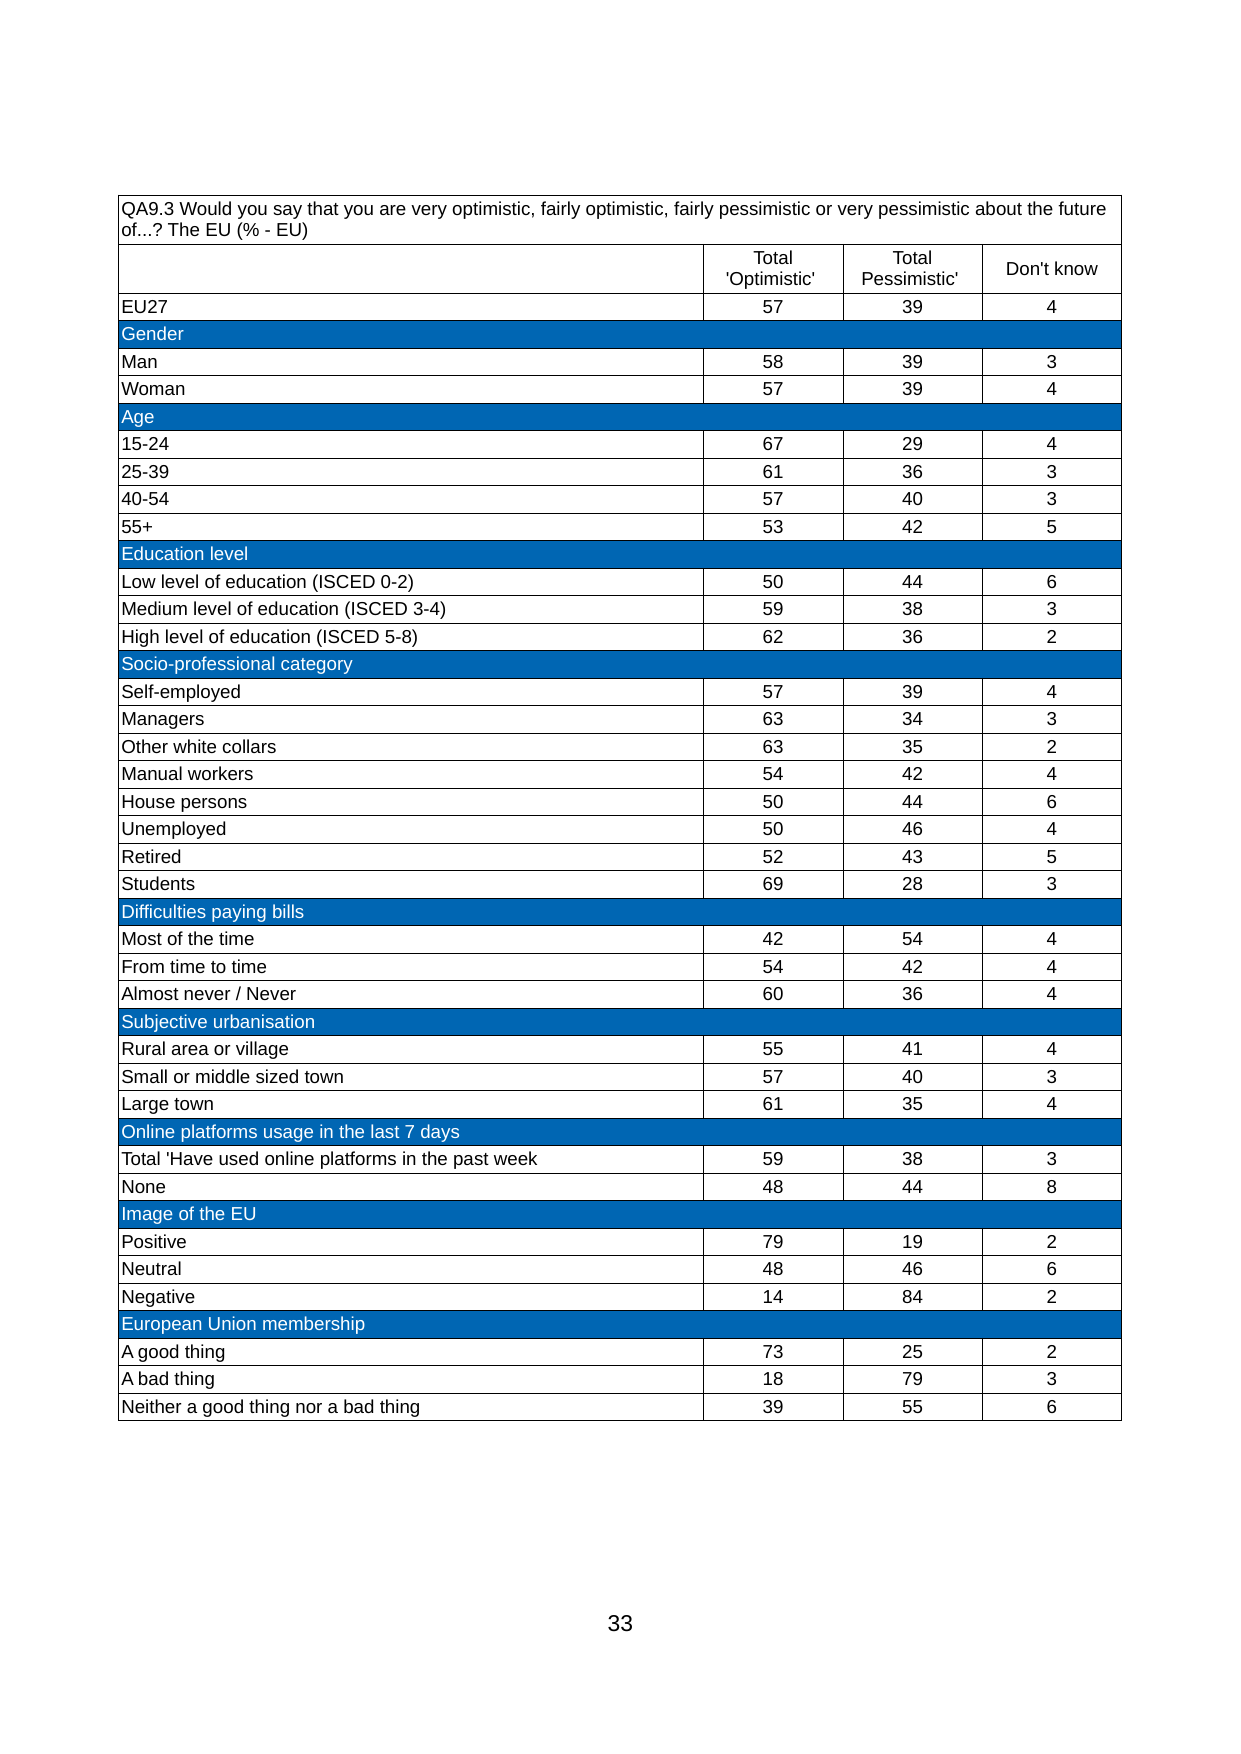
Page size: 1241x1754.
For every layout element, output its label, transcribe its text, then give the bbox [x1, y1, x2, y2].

table_cell Age [119, 404, 1121, 430]
table_cell 5 [983, 844, 1121, 870]
table_cell 4 [983, 431, 1121, 458]
table_cell 19 [844, 1229, 982, 1255]
table_cell 57 [704, 486, 843, 513]
table_cell 50 [704, 816, 843, 843]
table_cell 59 [704, 1146, 843, 1173]
table_cell Unemployed [119, 816, 703, 843]
table_cell 5 [983, 514, 1121, 540]
table_cell Self-employed [119, 679, 703, 705]
table_cell 39 [704, 1394, 843, 1420]
table_cell 69 [704, 871, 843, 898]
table_cell 84 [844, 1284, 982, 1310]
table_cell 39 [844, 679, 982, 705]
table_cell Retired [119, 844, 703, 870]
table_cell Small or middle sized town [119, 1064, 703, 1090]
table_cell 63 [704, 734, 843, 760]
table_cell Subjective urbanisation [119, 1009, 1121, 1035]
table_cell 61 [704, 1091, 843, 1118]
table_cell 36 [844, 459, 982, 485]
table_cell House persons [119, 789, 703, 815]
table_cell Medium level of education (ISCED 3-4) [119, 596, 703, 623]
table_cell 2 [983, 1229, 1121, 1255]
table_cell 36 [844, 624, 982, 650]
table_cell Online platforms usage in the last 7 days [119, 1119, 1121, 1145]
table_cell 57 [704, 294, 843, 320]
table_cell 8 [983, 1174, 1121, 1200]
table_cell 3 [983, 459, 1121, 485]
table_cell Negative [119, 1284, 703, 1310]
table_cell A good thing [119, 1339, 703, 1365]
table_cell 6 [983, 1256, 1121, 1283]
table_cell 4 [983, 1036, 1121, 1063]
table_cell 44 [844, 1174, 982, 1200]
table_cell 53 [704, 514, 843, 540]
table_cell 46 [844, 1256, 982, 1283]
table_cell 6 [983, 569, 1121, 595]
table_cell 38 [844, 1146, 982, 1173]
table_cell Students [119, 871, 703, 898]
table_cell 4 [983, 954, 1121, 980]
table_cell 4 [983, 1091, 1121, 1118]
table_cell 3 [983, 1366, 1121, 1393]
table_cell Man [119, 349, 703, 375]
table_cell 42 [844, 514, 982, 540]
table_cell 73 [704, 1339, 843, 1365]
table_cell Neither a good thing nor a bad thing [119, 1394, 703, 1420]
table_cell 3 [983, 349, 1121, 375]
table_cell 57 [704, 376, 843, 403]
table_cell 60 [704, 981, 843, 1008]
table_cell 3 [983, 706, 1121, 733]
table_cell Education level [119, 541, 1121, 568]
table_cell 50 [704, 789, 843, 815]
table_cell EU27 [119, 294, 703, 320]
table_cell 25-39 [119, 459, 703, 485]
table_cell 44 [844, 789, 982, 815]
table_cell Image of the EU [119, 1201, 1121, 1228]
table_cell Don't know [983, 245, 1121, 293]
table_cell 42 [844, 761, 982, 788]
table_cell From time to time [119, 954, 703, 980]
table_cell Most of the time [119, 926, 703, 953]
table_cell 25 [844, 1339, 982, 1365]
table_cell Managers [119, 706, 703, 733]
table_cell 4 [983, 981, 1121, 1008]
table_cell 18 [704, 1366, 843, 1393]
table_cell 35 [844, 1091, 982, 1118]
table_cell A bad thing [119, 1366, 703, 1393]
table_cell 54 [704, 761, 843, 788]
table_cell 39 [844, 294, 982, 320]
table_cell 6 [983, 1394, 1121, 1420]
table_cell 4 [983, 816, 1121, 843]
table_cell Positive [119, 1229, 703, 1255]
table_cell 44 [844, 569, 982, 595]
table_cell 48 [704, 1174, 843, 1200]
table_cell 3 [983, 1146, 1121, 1173]
table_cell Low level of education (ISCED 0-2) [119, 569, 703, 595]
table_cell 58 [704, 349, 843, 375]
table_cell 3 [983, 871, 1121, 898]
table_cell 3 [983, 1064, 1121, 1090]
table_cell 3 [983, 486, 1121, 513]
table_cell 48 [704, 1256, 843, 1283]
table_cell 2 [983, 624, 1121, 650]
table_cell 50 [704, 569, 843, 595]
table_cell 38 [844, 596, 982, 623]
table_cell 15-24 [119, 431, 703, 458]
table_cell Total 'Optimistic' [704, 245, 843, 293]
table_cell 4 [983, 679, 1121, 705]
table_cell 59 [704, 596, 843, 623]
table_cell 46 [844, 816, 982, 843]
table_cell 14 [704, 1284, 843, 1310]
table_cell Difficulties paying bills [119, 899, 1121, 925]
table_cell 54 [704, 954, 843, 980]
table_cell 6 [983, 789, 1121, 815]
table_cell 39 [844, 376, 982, 403]
table_cell 41 [844, 1036, 982, 1063]
table_cell [119, 245, 703, 293]
table_cell 34 [844, 706, 982, 733]
table_cell Total 'Have used online platforms in the past week [119, 1146, 703, 1173]
table_cell 42 [704, 926, 843, 953]
table_cell 40 [844, 1064, 982, 1090]
table_cell 55 [704, 1036, 843, 1063]
table_cell 4 [983, 294, 1121, 320]
table_cell 40-54 [119, 486, 703, 513]
table_cell 4 [983, 376, 1121, 403]
table_cell 79 [704, 1229, 843, 1255]
table_cell 39 [844, 349, 982, 375]
table_cell 36 [844, 981, 982, 1008]
table_cell 67 [704, 431, 843, 458]
table_cell Rural area or village [119, 1036, 703, 1063]
table_cell 29 [844, 431, 982, 458]
table_cell Almost never / Never [119, 981, 703, 1008]
table_cell 4 [983, 761, 1121, 788]
table_cell Total Pessimistic' [844, 245, 982, 293]
table_cell 57 [704, 1064, 843, 1090]
table_cell European Union membership [119, 1311, 1121, 1338]
table_cell Woman [119, 376, 703, 403]
table_cell 2 [983, 734, 1121, 760]
table_cell 28 [844, 871, 982, 898]
table_cell 52 [704, 844, 843, 870]
table_cell 61 [704, 459, 843, 485]
table_cell 55+ [119, 514, 703, 540]
table_cell 42 [844, 954, 982, 980]
table_cell 35 [844, 734, 982, 760]
table_cell 57 [704, 679, 843, 705]
table_cell Other white collars [119, 734, 703, 760]
table_cell 3 [983, 596, 1121, 623]
table_cell 2 [983, 1284, 1121, 1310]
table_cell High level of education (ISCED 5-8) [119, 624, 703, 650]
table_cell Neutral [119, 1256, 703, 1283]
table_cell Manual workers [119, 761, 703, 788]
table_cell 54 [844, 926, 982, 953]
table_cell 55 [844, 1394, 982, 1420]
table_cell 4 [983, 926, 1121, 953]
table_cell 2 [983, 1339, 1121, 1365]
table_cell 62 [704, 624, 843, 650]
table_cell Socio-professional category [119, 651, 1121, 678]
table_cell Large town [119, 1091, 703, 1118]
table_cell 63 [704, 706, 843, 733]
table_cell 40 [844, 486, 982, 513]
table_header QA9.3 Would you say that you are very optimistic, fairly optimistic, fairly pessimistic or very pessimistic about the future of...? The EU (% - EU) [119, 196, 1121, 244]
table_cell 79 [844, 1366, 982, 1393]
table_cell Gender [119, 321, 1121, 348]
table_cell None [119, 1174, 703, 1200]
table_cell 43 [844, 844, 982, 870]
